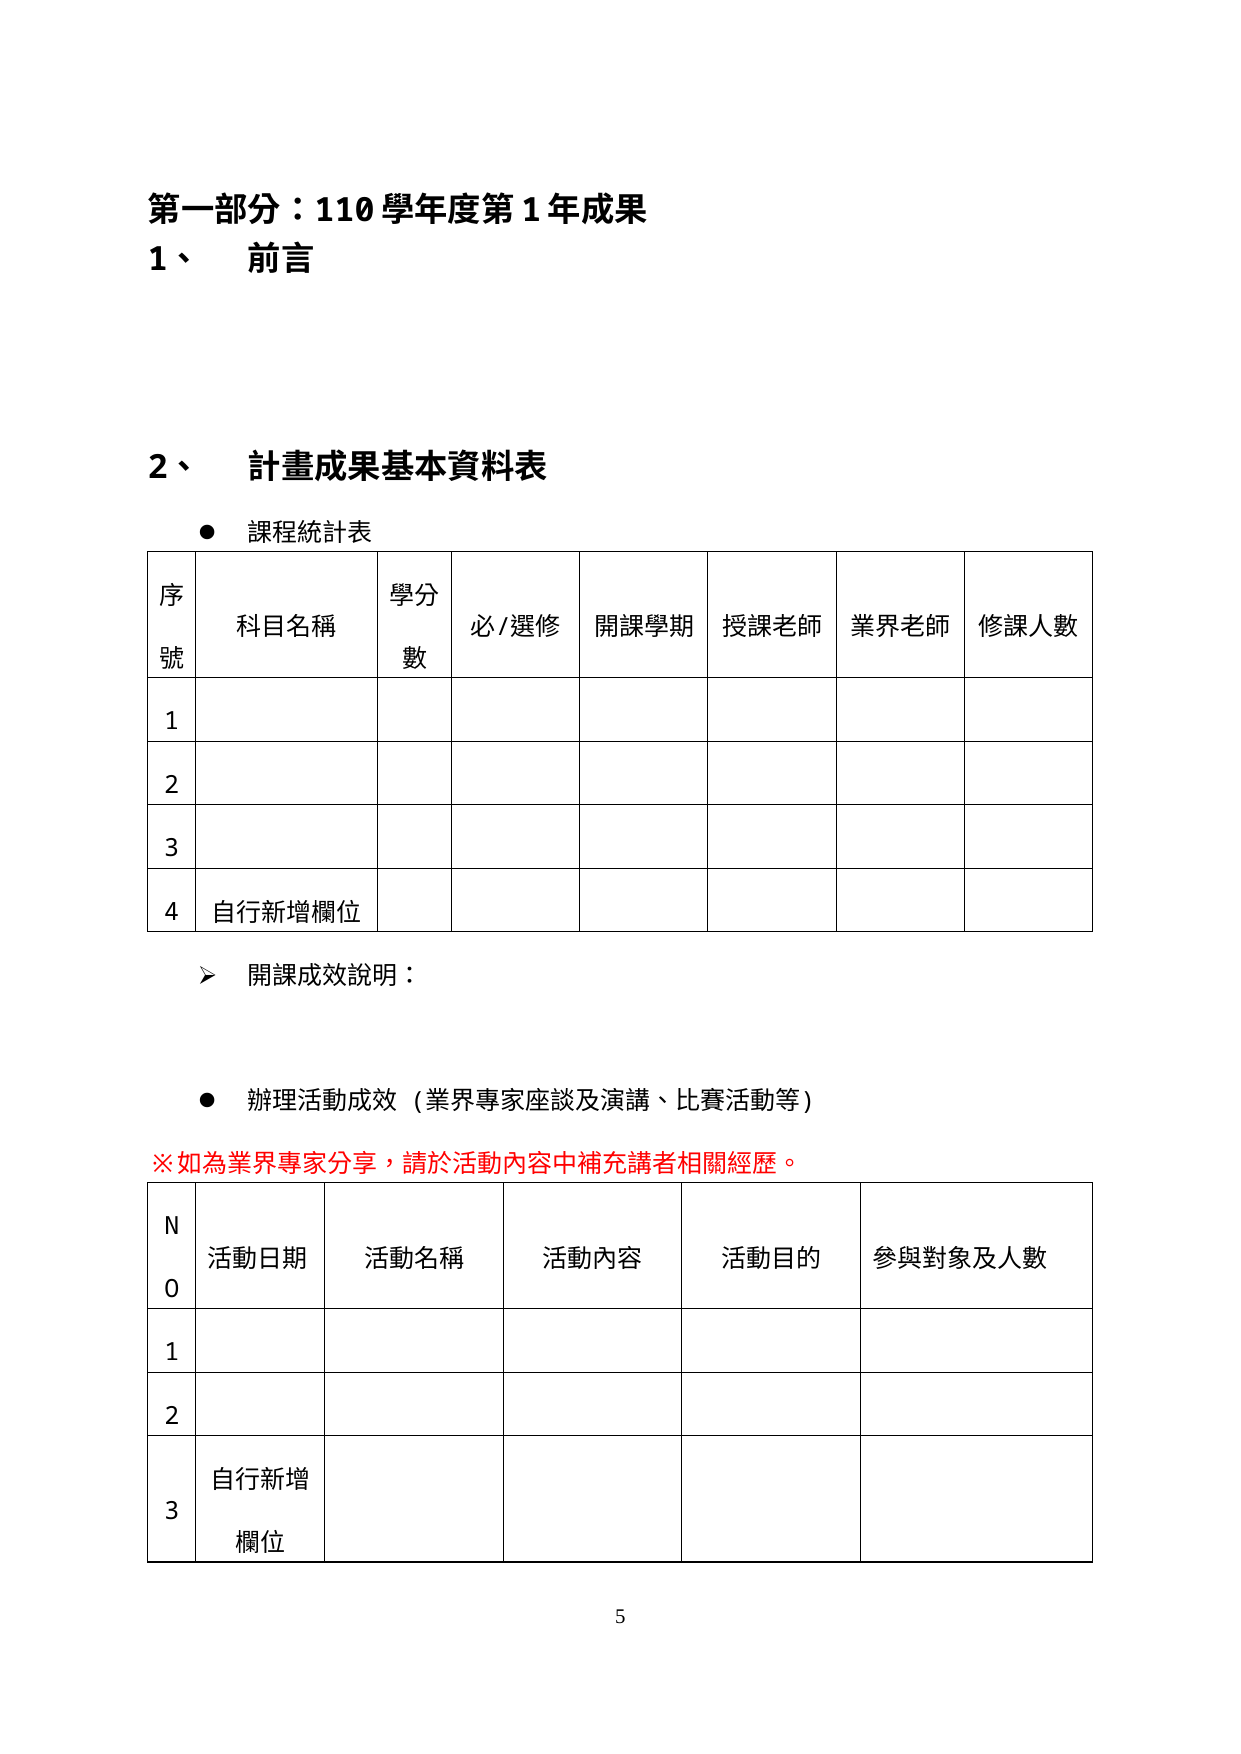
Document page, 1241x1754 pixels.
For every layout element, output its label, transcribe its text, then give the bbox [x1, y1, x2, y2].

table_cell [580, 805, 707, 868]
text ※如為業界專家分享，請於活動內容中補充講者相關經歷。 [148, 1120, 1092, 1182]
table_cell 4 [148, 869, 195, 931]
table_header NO [148, 1183, 195, 1308]
table_cell [708, 678, 836, 741]
table_cell [504, 1436, 681, 1561]
table_header 授課老師 [708, 552, 836, 677]
table_cell [504, 1373, 681, 1435]
table_cell [378, 869, 451, 931]
list 計畫成果基本資料表 [148, 436, 1092, 488]
table_header 科目名稱 [196, 552, 377, 677]
table_cell [504, 1309, 681, 1372]
table_cell 3 [148, 805, 195, 868]
table_cell [452, 805, 579, 868]
table_cell [708, 805, 836, 868]
list 前言 [148, 228, 1092, 280]
table_cell [837, 869, 964, 931]
table_cell [325, 1436, 503, 1561]
table_cell [452, 869, 579, 931]
table_cell [965, 678, 1092, 741]
table_cell [708, 869, 836, 931]
table_cell [837, 742, 964, 804]
list 課程統計表 [198, 488, 1092, 551]
table_cell [452, 678, 579, 741]
table_header 必/選修 [452, 552, 579, 677]
table_cell 1 [148, 1309, 195, 1372]
table_cell 2 [148, 742, 195, 804]
table_cell [325, 1309, 503, 1372]
table_cell [325, 1373, 503, 1435]
table_cell 2 [148, 1373, 195, 1435]
table_cell [580, 678, 707, 741]
table_header 業界老師 [837, 552, 964, 677]
table_header 學分數 [378, 552, 451, 677]
table_cell [580, 869, 707, 931]
table_cell [378, 742, 451, 804]
table_cell 自行新增欄位 [196, 1436, 324, 1561]
table_cell [861, 1309, 1092, 1372]
table_cell [861, 1436, 1092, 1561]
table_cell [196, 1309, 324, 1372]
table_cell [580, 742, 707, 804]
table_header 活動名稱 [325, 1183, 503, 1308]
table_cell [378, 678, 451, 741]
table_cell [196, 678, 377, 741]
table_cell [196, 742, 377, 804]
table_cell [378, 805, 451, 868]
list 辦理活動成效 (業界專家座談及演講、比賽活動等) [198, 1057, 1092, 1120]
table_header 活動內容 [504, 1183, 681, 1308]
table_cell [837, 678, 964, 741]
table_cell [682, 1436, 860, 1561]
table_header 活動目的 [682, 1183, 860, 1308]
table_header 修課人數 [965, 552, 1092, 677]
table_cell [196, 1373, 324, 1435]
table_cell [196, 805, 377, 868]
table_cell 自行新增欄位 [196, 869, 377, 931]
table_header 參與對象及人數 [861, 1183, 1092, 1308]
table_cell [837, 805, 964, 868]
table_cell [452, 742, 579, 804]
text 第一部分：110學年度第1年成果 [148, 166, 1092, 228]
table_cell 1 [148, 678, 195, 741]
table_header 活動日期 [196, 1183, 324, 1308]
table_cell [708, 742, 836, 804]
table_cell [965, 805, 1092, 868]
table_cell [682, 1309, 860, 1372]
table_cell 3 [148, 1436, 195, 1561]
table_cell [965, 742, 1092, 804]
table_header 序號 [148, 552, 195, 677]
table_cell [965, 869, 1092, 931]
list 開課成效說明： [198, 932, 1092, 995]
table_cell [861, 1373, 1092, 1435]
table_header 開課學期 [580, 552, 707, 677]
table_cell [682, 1373, 860, 1435]
